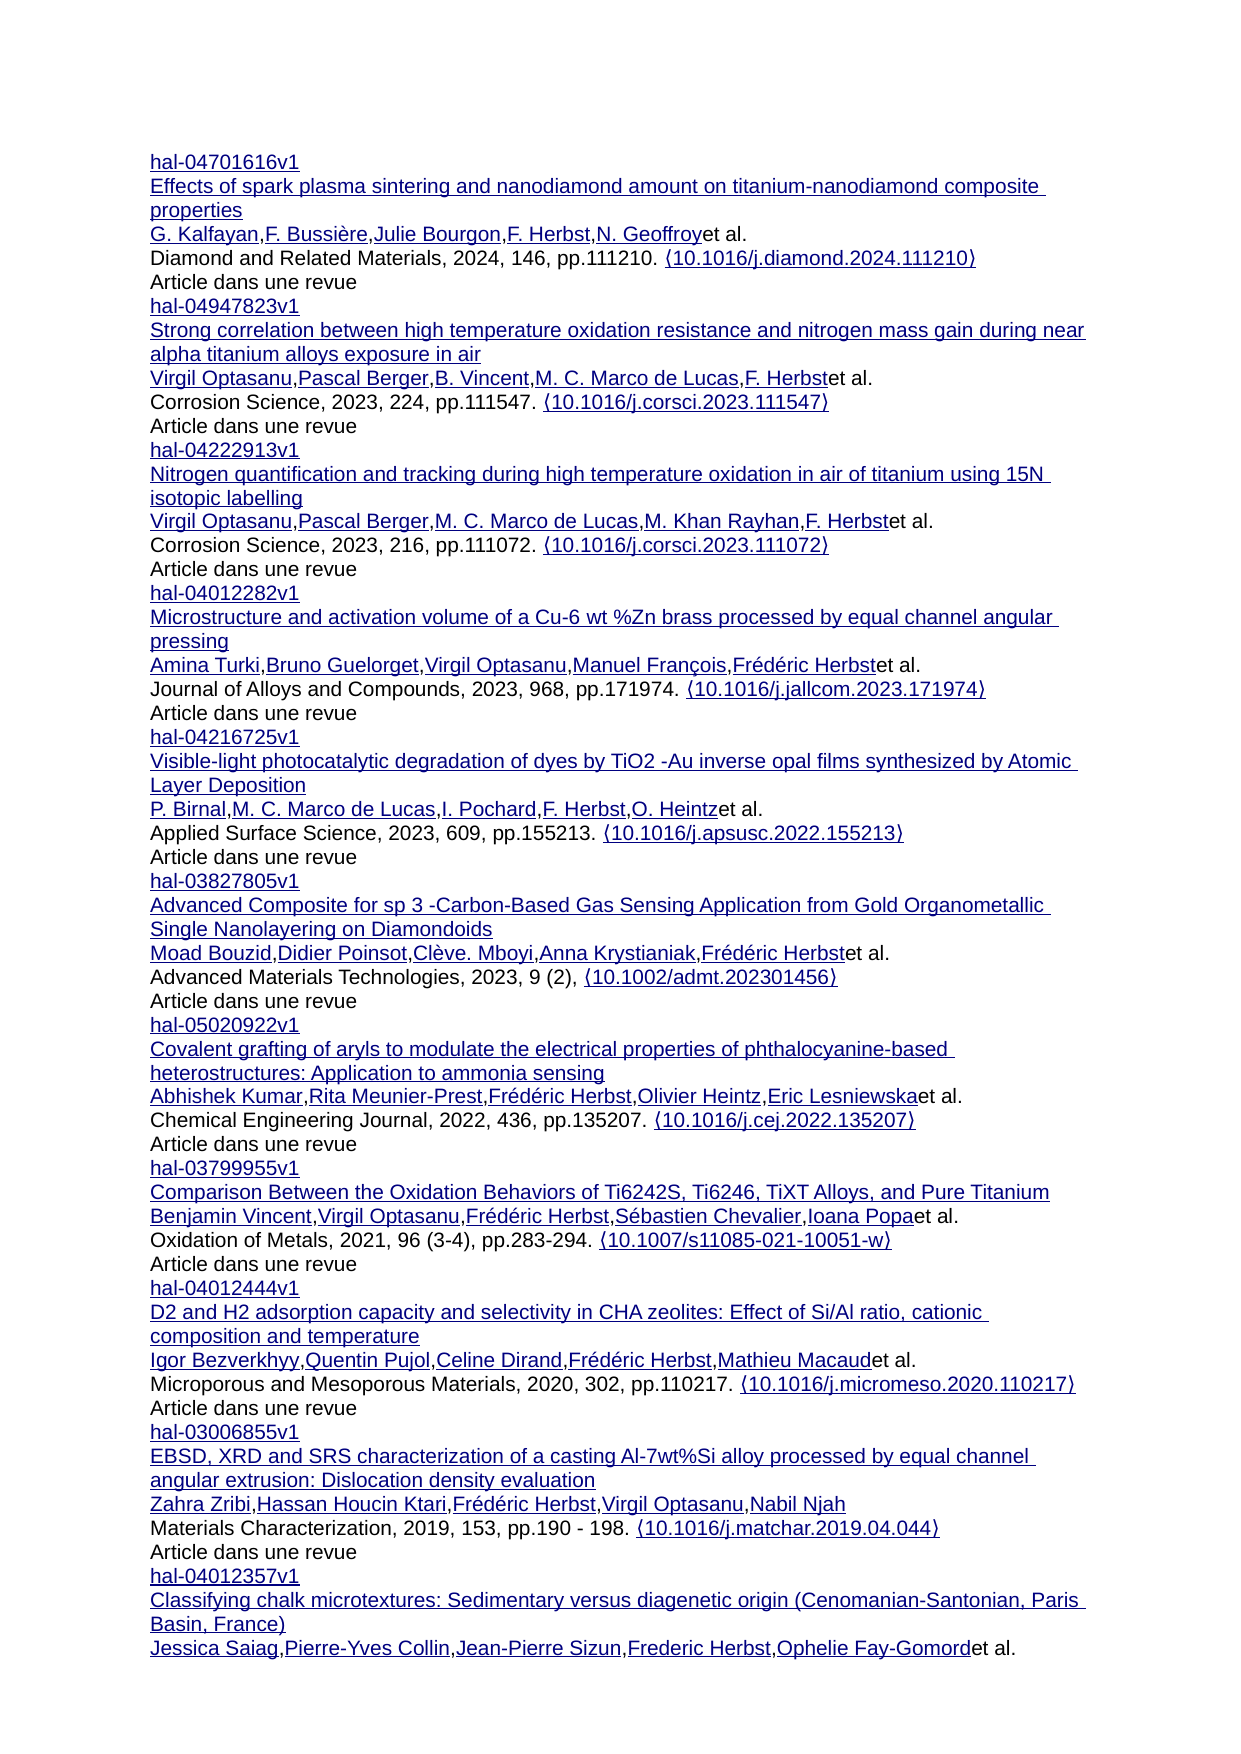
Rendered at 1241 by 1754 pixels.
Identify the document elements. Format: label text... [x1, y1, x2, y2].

table_cell Advanced Composite for sp 3 -Carbon-Based Gas Sensing Application from Gold Organometallic Single Nanolayering on Diamondoids Moad Bouzid,Didier Poinsot,Clève. Mboyi,Anna Krystianiak,Frédéric Herbstet al. Advanced Materials Technologies, 2023, 9 (2), ⟨10.1002/admt.202301456⟩ Article dans une revue hal-05020922v1 [150, 893, 1090, 1036]
table_cell Effects of spark plasma sintering and nanodiamond amount on titanium-nanodiamond composite properties G. Kalfayan,F. Bussière,Julie Bourgon,F. Herbst,N. Geoffroyet al. Diamond and Related Materials, 2024, 146, pp.111210. ⟨10.1016/j.diamond.2024.111210⟩ Article dans une revue hal-04947823v1 [150, 174, 1090, 318]
table_cell Classifying chalk microtextures: Sedimentary versus diagenetic origin (Cenomanian-Santonian, Paris Basin, France) Jessica Saiag,Pierre-Yves Collin,Jean-Pierre Sizun,Frederic Herbst,Ophelie Fay-Gomordet al. [150, 1588, 1090, 1659]
table_cell EBSD, XRD and SRS characterization of a casting Al-7wt%Si alloy processed by equal channel angular extrusion: Dislocation density evaluation Zahra Zribi,Hassan Houcin Ktari,Frédéric Herbst,Virgil Optasanu,Nabil Njah Materials Characterization, 2019, 153, pp.190 - 198. ⟨10.1016/j.matchar.2019.04.044⟩ Article dans une revue hal-04012357v1 [150, 1444, 1090, 1587]
table_cell Microstructure and activation volume of a Cu-6 wt %Zn brass processed by equal channel angular pressing Amina Turki,Bruno Guelorget,Virgil Optasanu,Manuel François,Frédéric Herbstet al. Journal of Alloys and Compounds, 2023, 968, pp.171974. ⟨10.1016/j.jallcom.2023.171974⟩ Article dans une revue hal-04216725v1 [150, 605, 1090, 749]
table_cell Nitrogen quantification and tracking during high temperature oxidation in air of titanium using 15N isotopic labelling Virgil Optasanu,Pascal Berger,M. C. Marco de Lucas,M. Khan Rayhan,F. Herbstet al. Corrosion Science, 2023, 216, pp.111072. ⟨10.1016/j.corsci.2023.111072⟩ Article dans une revue hal-04012282v1 [150, 461, 1090, 605]
table_cell Comparison Between the Oxidation Behaviors of Ti6242S, Ti6246, TiXT Alloys, and Pure Titanium Benjamin Vincent,Virgil Optasanu,Frédéric Herbst,Sébastien Chevalier,Ioana Popaet al. Oxidation of Metals, 2021, 96 (3-4), pp.283-294. ⟨10.1007/s11085-021-10051-w⟩ Article dans une revue hal-04012444v1 [150, 1180, 1090, 1300]
table_cell Strong correlation between high temperature oxidation resistance and nitrogen mass gain during near alpha titanium alloys exposure in air Virgil Optasanu,Pascal Berger,B. Vincent,M. C. Marco de Lucas,F. Herbstet al. Corrosion Science, 2023, 224, pp.111547. ⟨10.1016/j.corsci.2023.111547⟩ Article dans une revue hal-04222913v1 [150, 318, 1090, 461]
table_cell Visible-light photocatalytic degradation of dyes by TiO2 -Au inverse opal films synthesized by Atomic Layer Deposition P. Birnal,M. C. Marco de Lucas,I. Pochard,F. Herbst,O. Heintzet al. Applied Surface Science, 2023, 609, pp.155213. ⟨10.1016/j.apsusc.2022.155213⟩ Article dans une revue hal-03827805v1 [150, 749, 1090, 893]
table_cell Covalent grafting of aryls to modulate the electrical properties of phthalocyanine-based heterostructures: Application to ammonia sensing Abhishek Kumar,Rita Meunier-Prest,Frédéric Herbst,Olivier Heintz,Eric Lesniewskaet al. Chemical Engineering Journal, 2022, 436, pp.135207. ⟨10.1016/j.cej.2022.135207⟩ Article dans une revue hal-03799955v1 [150, 1036, 1090, 1180]
table_cell D2 and H2 adsorption capacity and selectivity in CHA zeolites: Effect of Si/Al ratio, cationic composition and temperature Igor Bezverkhyy,Quentin Pujol,Celine Dirand,Frédéric Herbst,Mathieu Macaudet al. Microporous and Mesoporous Materials, 2020, 302, pp.110217. ⟨10.1016/j.micromeso.2020.110217⟩ Article dans une revue hal-03006855v1 [150, 1300, 1090, 1444]
table_cell hal-04701616v1 [150, 150, 1090, 174]
